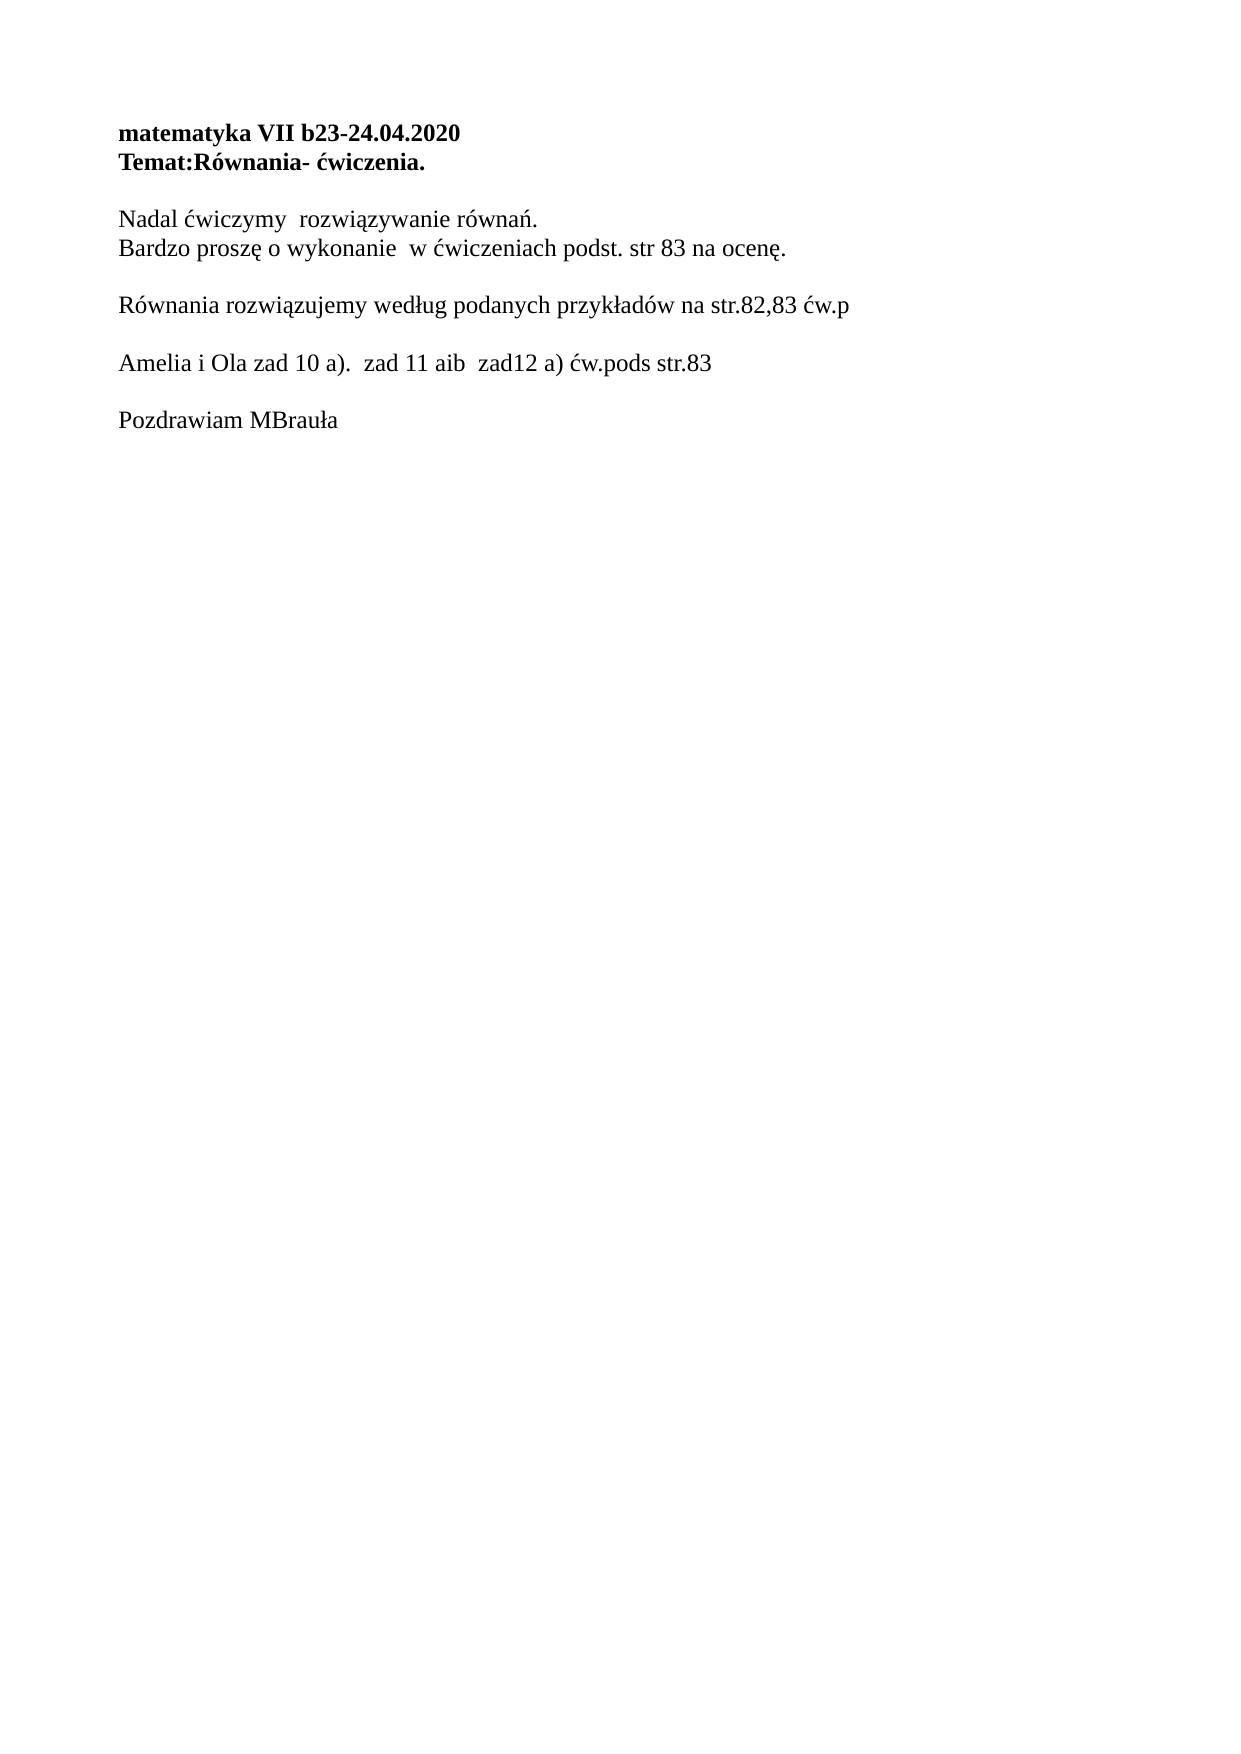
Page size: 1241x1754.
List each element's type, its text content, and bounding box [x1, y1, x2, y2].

text Amelia i Ola zad 10 a). zad 11 aib zad12 a) ćw.pods str.83 [118, 348, 1122, 377]
text Nadal ćwiczymy rozwiązywanie równań. [118, 204, 1122, 233]
text Pozdrawiam MBrauła [118, 406, 1122, 434]
text Temat:Równania- ćwiczenia. [118, 147, 1122, 176]
text Bardzo proszę o wykonanie w ćwiczeniach podst. str 83 na ocenę. [118, 233, 1122, 262]
text matematyka VII b23-24.04.2020 [118, 118, 1122, 147]
text Równania rozwiązujemy według podanych przykładów na str.82,83 ćw.p [118, 291, 1122, 319]
